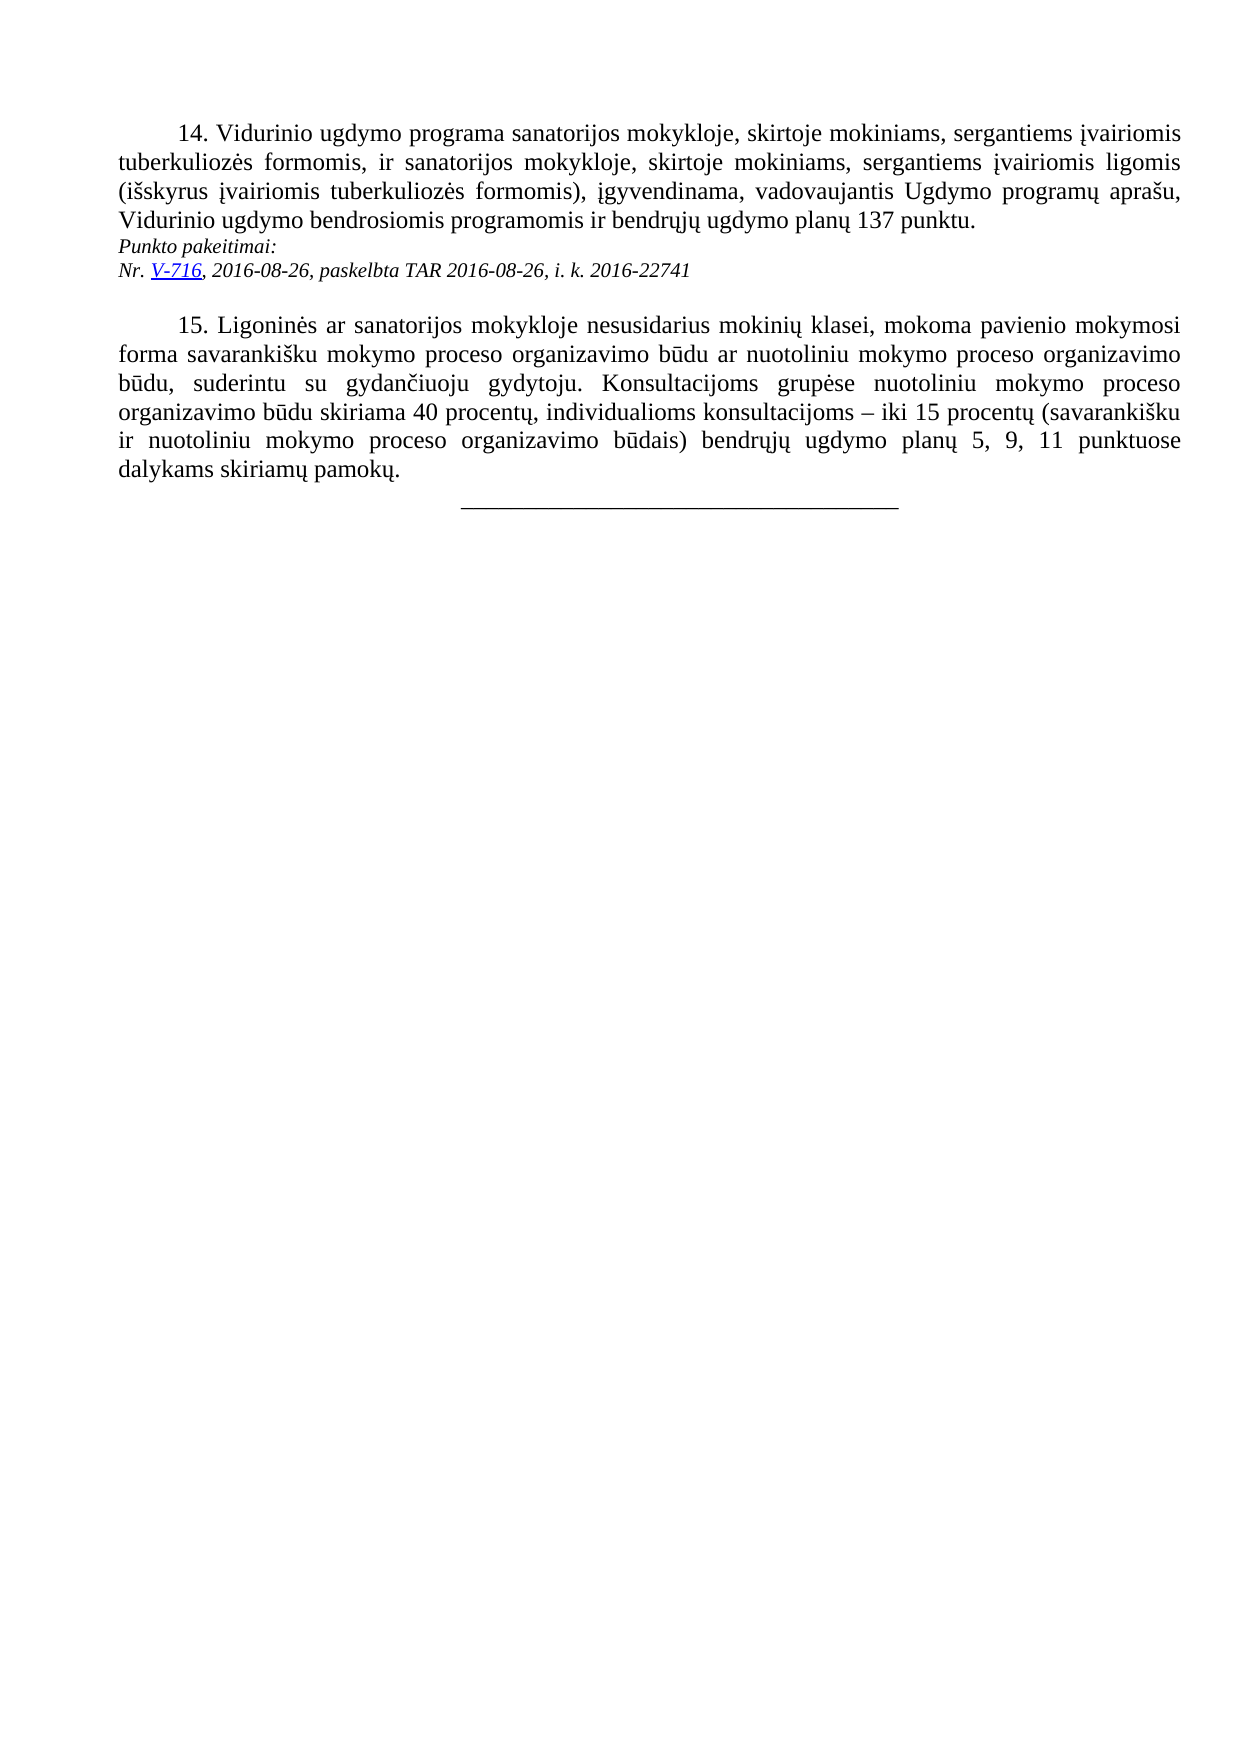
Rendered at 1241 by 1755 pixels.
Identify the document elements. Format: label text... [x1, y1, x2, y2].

text Punkto pakeitimai: [118, 233, 1182, 258]
text ___________________________________ [118, 483, 1182, 512]
text Nr. V-716, 2016-08-26, paskelbta TAR 2016-08-26, i. k. 2016-22741 [118, 258, 1182, 282]
text 15. Ligoninės ar sanatorijos mokykloje nesusidarius mokinių klasei, mokoma pavienio mokymosi forma savarankišku mokymo proceso organizavimo būdu ar nuotoliniu mokymo proceso organizavimo būdu, suderintu su gydančiuoju gydytoju. Konsultacijoms grupėse nuotoliniu mokymo proceso organizavimo būdu skiriama 40 procentų, individualioms konsultacijoms – iki 15 procentų (savarankišku ir nuotoliniu mokymo proceso organizavimo būdais) bendrųjų ugdymo planų 5, 9, 11 punktuose dalykams skiriamų pamokų. [118, 310, 1182, 483]
text 14. Vidurinio ugdymo programa sanatorijos mokykloje, skirtoje mokiniams, sergantiems įvairiomis tuberkuliozės formomis, ir sanatorijos mokykloje, skirtoje mokiniams, sergantiems įvairiomis ligomis (išskyrus įvairiomis tuberkuliozės formomis), įgyvendinama, vadovaujantis Ugdymo programų aprašu, Vidurinio ugdymo bendrosiomis programomis ir bendrųjų ugdymo planų 137 punktu. [118, 118, 1182, 233]
